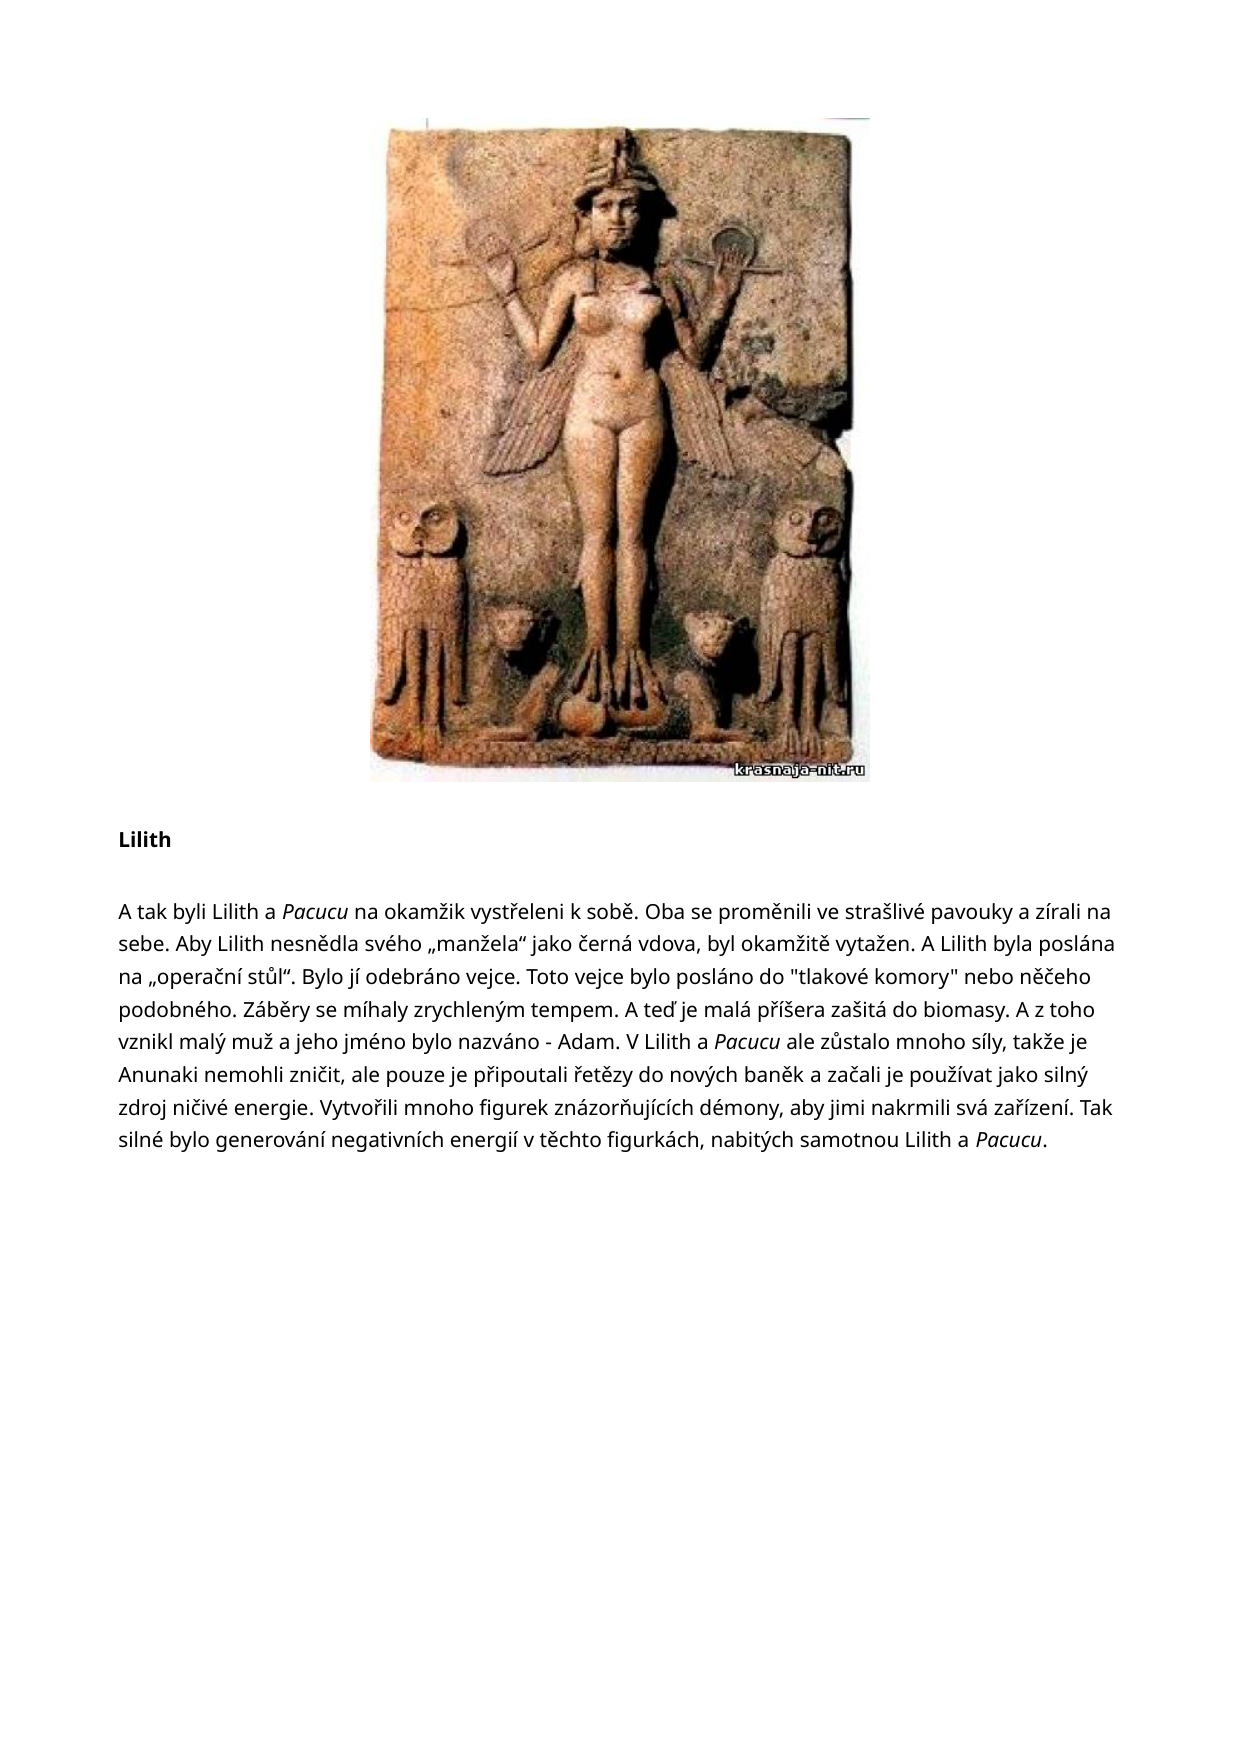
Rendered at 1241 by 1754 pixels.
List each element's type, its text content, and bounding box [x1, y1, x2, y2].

text Lilith A tak byli Lilith a Pacucu na okamžik vystřeleni k sobě. Oba se proměnili ve strašlivé pavouky a zírali na sebe. Aby Lilith nesnědla svého „manžela“ jako černá vdova, byl okamžitě vytažen. A Lilith byla poslána na „operační stůl“. Bylo jí odebráno vejce. Toto vejce bylo posláno do "tlakové komory" nebo něčeho podobného. Záběry se míhaly zrychleným tempem. A teď je malá příšera zašitá do biomasy. A z toho vznikl malý muž a jeho jméno bylo nazváno - Adam. V Lilith a Pacucu ale zůstalo mnoho síly, takže je Anunaki nemohli zničit, ale pouze je připoutali řetězy do nových baněk a začali je používat jako silný zdroj ničivé energie. Vytvořili mnoho figurek znázorňujících démony, aby jimi nakrmili svá zařízení. Tak silné bylo generování negativních energií v těchto figurkách, nabitých samotnou Lilith a Pacucu. [118, 787, 1122, 1193]
picture [370, 118, 870, 782]
